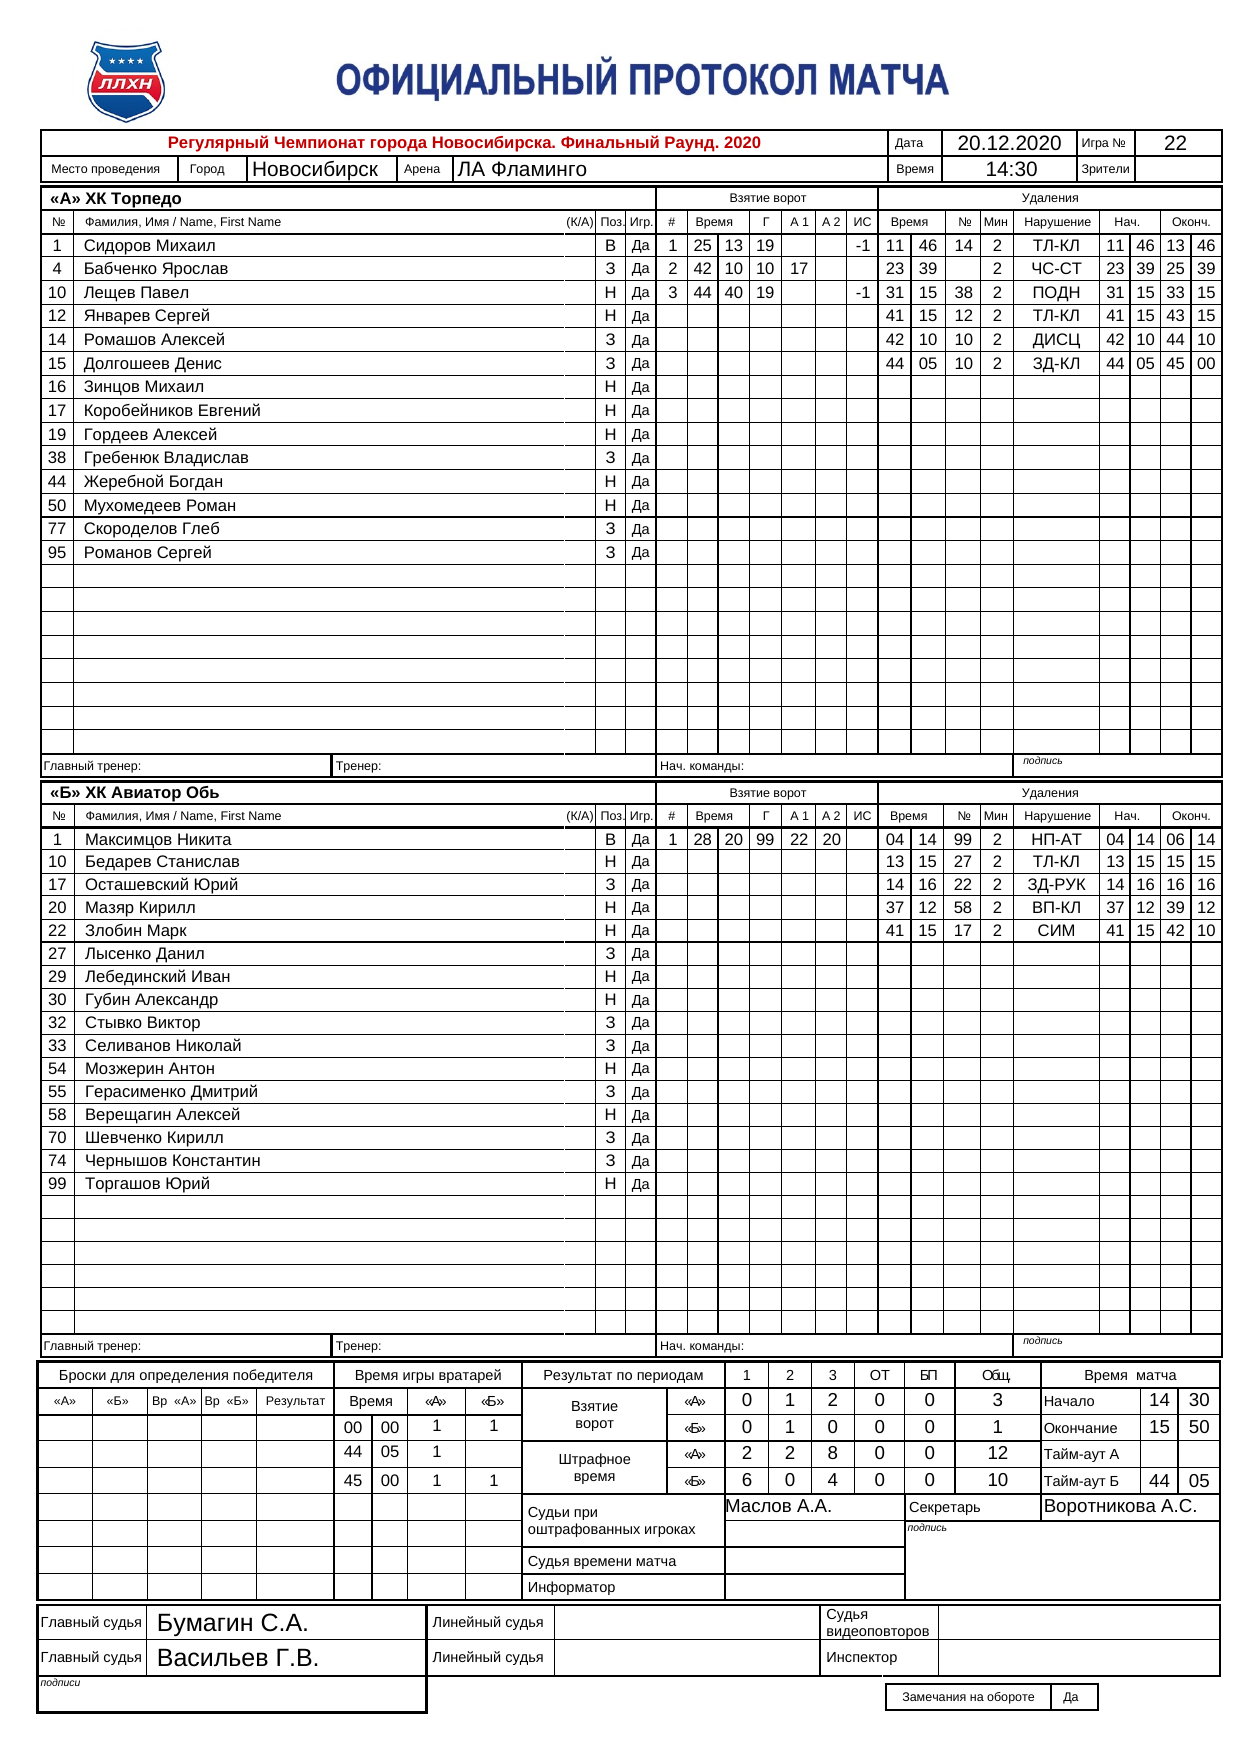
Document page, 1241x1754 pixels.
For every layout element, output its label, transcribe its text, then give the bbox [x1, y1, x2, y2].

table_cell «Б» [668, 1415, 724, 1440]
table_header Взятие ворот [657, 188, 877, 209]
table_cell [688, 1058, 717, 1079]
table_cell [1014, 470, 1099, 493]
table_cell 04 [879, 829, 910, 849]
table_cell [879, 1150, 910, 1172]
table_cell Бедарев Станислав [75, 850, 564, 872]
table_cell З [596, 446, 625, 469]
table_cell [879, 423, 910, 445]
table_cell 16 [1192, 874, 1221, 895]
table_cell 39 [1192, 257, 1221, 280]
table_cell [782, 1219, 815, 1241]
table_cell Н [596, 305, 625, 327]
table_cell 16 [1161, 874, 1190, 895]
table_cell [944, 1081, 980, 1103]
table_cell [879, 1081, 910, 1103]
table_cell [688, 612, 717, 634]
table_cell 37 [879, 896, 910, 918]
table_cell [565, 305, 595, 327]
table_cell [879, 1288, 910, 1310]
table_cell № [946, 211, 980, 233]
table_cell [39, 1494, 92, 1520]
table_cell 10 [1131, 328, 1160, 351]
table_cell Фамилия, Имя / Name, First Name [75, 805, 565, 826]
table_cell [1131, 494, 1160, 516]
table_cell Нач. [1100, 211, 1160, 233]
table_cell [1131, 943, 1160, 964]
table_header Удаления [879, 783, 1221, 803]
table_cell [1014, 1219, 1099, 1241]
table_cell 31 [1100, 281, 1129, 303]
table_cell [981, 683, 1013, 706]
table_cell [847, 896, 877, 918]
table_header ОТ [855, 1363, 904, 1387]
table_cell [1100, 446, 1129, 469]
table_cell [565, 943, 595, 964]
table_cell [626, 1311, 655, 1333]
table_cell [626, 612, 655, 634]
table_cell Да [626, 494, 655, 516]
table_cell [879, 943, 910, 964]
table_cell [688, 1219, 717, 1241]
table_cell [596, 1311, 625, 1333]
table_cell Да [626, 896, 655, 918]
table_cell [782, 920, 815, 941]
table_cell А 1 [782, 805, 815, 826]
table_cell Новосибирск [248, 157, 396, 181]
table_cell [335, 1547, 371, 1573]
table_cell [657, 305, 687, 327]
table_cell 44 [1161, 328, 1190, 351]
table_cell Штрафное время [523, 1442, 666, 1493]
table_cell [816, 1104, 846, 1126]
table_cell [879, 1127, 910, 1149]
table_cell [202, 1574, 256, 1599]
table_cell [202, 1441, 256, 1467]
table_cell [688, 352, 717, 374]
table_cell 41 [879, 305, 910, 327]
table_cell ТЛ-КЛ [1014, 235, 1099, 256]
table_cell Мин [981, 211, 1013, 233]
table_cell [879, 659, 910, 682]
table_cell [1014, 565, 1099, 587]
table_cell Главный судья [39, 1606, 146, 1639]
table_cell [750, 470, 781, 493]
table_cell Тайм-аут Б [1042, 1468, 1140, 1493]
table_cell [626, 1242, 655, 1264]
table_cell 2 [812, 1389, 854, 1413]
table_cell Судья видеоповторов [821, 1606, 938, 1639]
table_cell [1131, 1012, 1160, 1033]
table_cell 28 [688, 829, 717, 849]
table_cell 12 [912, 896, 943, 918]
table_cell [981, 423, 1013, 445]
table_cell 2 [981, 920, 1013, 941]
table_cell [981, 636, 1013, 658]
table_cell [1192, 1196, 1221, 1218]
table_cell Да [626, 920, 655, 941]
table_cell [565, 1173, 595, 1195]
table_cell [912, 494, 945, 516]
table_cell 0 [905, 1415, 954, 1440]
table_cell [1100, 707, 1129, 729]
table_cell [912, 470, 945, 493]
table_cell [1131, 1081, 1160, 1103]
table_cell [466, 1547, 521, 1573]
table_cell [750, 1058, 781, 1079]
table_cell [1161, 565, 1190, 587]
table_cell [912, 1265, 943, 1287]
table_cell [981, 518, 1013, 540]
table_cell 2 [981, 305, 1013, 327]
table_cell [39, 1521, 92, 1546]
table_cell [75, 1265, 564, 1287]
table_cell [1141, 1441, 1177, 1467]
table_cell 70 [42, 1127, 74, 1149]
table_cell [1192, 636, 1221, 658]
table_cell «Б» [93, 1389, 147, 1413]
table_cell [565, 989, 595, 1011]
table_cell 42 [879, 328, 910, 351]
table_cell [75, 1242, 564, 1264]
table_header Взятие ворот [657, 783, 877, 803]
table_cell [912, 943, 943, 964]
table_cell [1131, 541, 1160, 564]
table_cell -1 [847, 281, 877, 303]
table_cell [719, 896, 749, 918]
table_cell [782, 636, 815, 658]
table_cell [1100, 1196, 1129, 1218]
table_cell Максимцов Никита [75, 829, 564, 849]
table_cell [1161, 1288, 1190, 1310]
table_cell [1192, 659, 1221, 682]
table_cell [912, 966, 943, 987]
table_cell 1 [769, 1389, 811, 1413]
table_cell [657, 1265, 687, 1287]
table_cell [596, 730, 625, 753]
table_cell [750, 305, 781, 327]
table_cell [944, 989, 980, 1011]
table_cell [939, 1640, 1219, 1675]
table_cell А 1 [782, 211, 815, 233]
table_cell Да [626, 1150, 655, 1172]
table_cell [688, 1196, 717, 1218]
table_cell Лещев Павел [74, 281, 564, 303]
table_cell [719, 446, 749, 469]
table_cell 55 [42, 1081, 74, 1103]
table_cell Н [596, 966, 625, 987]
table_cell [879, 1311, 910, 1333]
table_cell Информатор [523, 1575, 724, 1599]
table_cell З [596, 1127, 625, 1149]
table_cell [596, 612, 625, 634]
table_cell [981, 446, 1013, 469]
table_header 22 [1136, 131, 1221, 155]
table_cell [202, 1416, 256, 1440]
table_cell 1 [408, 1416, 465, 1440]
table_cell [847, 1104, 877, 1126]
table_cell [1014, 376, 1099, 398]
table_cell [565, 896, 595, 918]
table_cell [879, 541, 910, 564]
table_cell [750, 328, 781, 351]
table_cell [912, 1035, 943, 1057]
table_cell [847, 920, 877, 941]
table_cell Да [626, 376, 655, 398]
table_cell Осташевский Юрий [75, 874, 564, 895]
table_header Игра № [1078, 131, 1134, 155]
table_cell [981, 1219, 1013, 1241]
table_cell [596, 659, 625, 682]
table_cell [750, 446, 781, 469]
table_cell 00 [373, 1416, 407, 1440]
table_cell [596, 707, 625, 729]
table_cell [816, 352, 846, 374]
table_cell Г [750, 211, 781, 233]
table_cell [42, 1265, 74, 1287]
table_cell ЧС-СТ [1014, 257, 1099, 280]
table_cell подпись [906, 1522, 1219, 1599]
table_cell [883, 1677, 1220, 1681]
table_cell [1100, 565, 1129, 587]
table_cell [75, 1196, 564, 1218]
table_cell Селиванов Николай [75, 1035, 564, 1057]
table_cell [596, 683, 625, 706]
table_cell [1161, 943, 1190, 964]
table_cell 45 [1161, 352, 1190, 374]
table_cell [981, 659, 1013, 682]
table_cell [719, 565, 749, 587]
table_cell [1131, 518, 1160, 540]
table_cell [1014, 683, 1099, 706]
table_cell 29 [42, 966, 74, 987]
table_cell [657, 707, 687, 729]
table_cell [782, 518, 815, 540]
table_cell Романов Сергей [74, 541, 564, 564]
table_cell [555, 1606, 819, 1639]
table_cell [466, 1574, 521, 1599]
table_cell [688, 423, 717, 445]
table_cell [688, 1288, 717, 1310]
table_cell [1192, 423, 1221, 445]
table_cell [981, 1035, 1013, 1057]
table_cell [879, 446, 910, 469]
table_cell [466, 1521, 521, 1546]
table_cell 0 [855, 1389, 904, 1413]
table_cell [946, 399, 980, 422]
table_cell ЗД-РУК [1014, 874, 1099, 895]
table_cell [1014, 518, 1099, 540]
table_cell [944, 1035, 980, 1057]
table_cell Поз. [596, 805, 625, 826]
table_cell Мозжерин Антон [75, 1058, 564, 1079]
table_cell [466, 1441, 521, 1467]
table_cell [816, 588, 846, 611]
table_cell 25 [1161, 257, 1190, 280]
table_cell [1014, 1242, 1099, 1264]
table_cell [750, 423, 781, 445]
table_cell [1161, 612, 1190, 634]
table_cell [847, 257, 877, 280]
table_cell [42, 707, 73, 729]
table_cell [1014, 730, 1099, 753]
table_cell [847, 659, 877, 682]
table_cell [565, 659, 595, 682]
table_cell 11 [1100, 235, 1129, 256]
table_cell Арена [398, 157, 452, 181]
table_cell [565, 1127, 595, 1149]
table_cell [750, 1288, 781, 1310]
table_cell [626, 636, 655, 658]
table_cell [981, 1104, 1013, 1126]
table_cell [816, 541, 846, 564]
table_cell [202, 1494, 256, 1520]
table_cell [1099, 1682, 1220, 1711]
table_cell Да [626, 541, 655, 564]
table_cell [148, 1468, 201, 1493]
table_cell [981, 1265, 1013, 1287]
table_cell 42 [1100, 328, 1129, 351]
table_cell [1161, 518, 1190, 540]
table_cell 33 [42, 1035, 74, 1057]
table_cell [726, 1521, 904, 1546]
table_cell [75, 1311, 564, 1333]
table_cell [565, 257, 595, 280]
table_cell [1161, 423, 1190, 445]
table_header «А» ХК Торпедо [42, 188, 655, 209]
table_cell [626, 659, 655, 682]
table_cell [719, 588, 749, 611]
table_cell Жеребной Богдан [74, 470, 564, 493]
table_cell [750, 707, 781, 729]
table_cell 27 [944, 850, 980, 872]
table_cell [719, 1035, 749, 1057]
table_cell З [596, 257, 625, 280]
table_cell [981, 612, 1013, 634]
table_cell 41 [879, 920, 910, 941]
table_cell [688, 565, 717, 587]
table_cell [946, 612, 980, 634]
table_cell [335, 1574, 371, 1599]
table_cell [1014, 588, 1099, 611]
table_cell [565, 588, 595, 611]
table_cell [626, 1219, 655, 1241]
table_cell [373, 1521, 407, 1546]
table_cell [1192, 1219, 1221, 1241]
table_cell [1100, 1150, 1129, 1172]
table_cell 2 [726, 1442, 768, 1467]
table_cell 44 [1100, 352, 1129, 374]
table_cell «А» [39, 1389, 92, 1413]
table_cell [688, 943, 717, 964]
table_cell 42 [1161, 920, 1190, 941]
table_cell [1014, 1127, 1099, 1149]
table_cell 04 [1100, 829, 1129, 849]
table_cell [565, 446, 595, 469]
table_cell Время [688, 805, 749, 826]
table_cell Главный тренер: [42, 1335, 330, 1356]
table_cell [1100, 399, 1129, 422]
table_cell 44 [879, 352, 910, 374]
table_cell [816, 1265, 846, 1287]
table_cell Н [596, 920, 625, 941]
table_cell [981, 1311, 1013, 1333]
table_cell [93, 1574, 147, 1599]
table_cell [1100, 494, 1129, 516]
table_cell [912, 1012, 943, 1033]
table_cell [1014, 494, 1099, 516]
table_cell Н [596, 1173, 625, 1195]
table_cell [1192, 1104, 1221, 1126]
table_cell [657, 1127, 687, 1149]
table_cell [782, 235, 815, 256]
table_cell Губин Александр [75, 989, 564, 1011]
table_cell 15 [1131, 920, 1160, 941]
table_cell [688, 470, 717, 493]
table_cell 14 [1141, 1389, 1177, 1413]
table_cell [688, 1242, 717, 1264]
table_cell [946, 376, 980, 398]
table_cell [565, 565, 595, 587]
table_cell [1192, 1127, 1221, 1149]
table_cell Место проведения [42, 157, 177, 181]
table_cell 05 [1131, 352, 1160, 374]
table_cell Судья времени матча [523, 1548, 724, 1573]
table_cell [657, 850, 687, 872]
table_cell [912, 730, 945, 753]
table_cell [596, 1242, 625, 1264]
table_cell Нач. [1100, 805, 1160, 826]
table_cell 30 [1179, 1389, 1219, 1413]
table_cell [847, 1058, 877, 1079]
table_cell [816, 730, 846, 753]
table_cell [626, 588, 655, 611]
table_cell [879, 1104, 910, 1126]
table_cell [657, 376, 687, 398]
table_cell [657, 874, 687, 895]
table_cell [565, 1081, 595, 1103]
table_cell [847, 636, 877, 658]
table_cell [626, 1288, 655, 1310]
table_cell [946, 730, 980, 753]
table_cell Поз. [596, 211, 625, 233]
table_cell [1014, 1081, 1099, 1103]
table_cell [1131, 423, 1160, 445]
table_cell [726, 1548, 904, 1573]
table_cell Да [626, 518, 655, 540]
table_cell 14 [879, 874, 910, 895]
table_cell [1192, 446, 1221, 469]
table_cell [657, 1311, 687, 1333]
table_cell [750, 1196, 781, 1218]
table_cell Гордеев Алексей [74, 423, 564, 445]
table_cell Да [626, 257, 655, 280]
table_cell [719, 1058, 749, 1079]
table_cell 40 [719, 281, 749, 303]
table_cell [719, 541, 749, 564]
table_cell [816, 494, 846, 516]
table_cell [750, 636, 781, 658]
table_header Общ. [956, 1363, 1040, 1387]
table_cell Да [626, 1173, 655, 1195]
table_cell [750, 1265, 781, 1287]
table_cell [1161, 1150, 1190, 1172]
table_cell З [596, 518, 625, 540]
table_cell [944, 1242, 980, 1264]
table_cell [981, 565, 1013, 587]
table_cell [879, 565, 910, 587]
table_cell 16 [42, 376, 73, 398]
table_cell [335, 1494, 371, 1520]
table_cell Инспектор [821, 1640, 938, 1675]
table_cell [981, 707, 1013, 729]
table_cell [1192, 1265, 1221, 1287]
table_cell 1 [769, 1415, 811, 1440]
table_cell [1131, 966, 1160, 987]
table_cell [1100, 1173, 1129, 1195]
table_cell 10 [42, 850, 74, 872]
table_cell [626, 683, 655, 706]
table_cell 13 [879, 850, 910, 872]
table_cell [657, 588, 687, 611]
table_cell [1161, 1196, 1190, 1218]
table_cell [750, 1104, 781, 1126]
table_cell [944, 1058, 980, 1079]
table_cell 15 [1131, 281, 1160, 303]
table_cell НП-АТ [1014, 829, 1099, 849]
table_cell [1014, 1035, 1099, 1057]
table_cell [912, 1127, 943, 1149]
table_cell [944, 1219, 980, 1241]
table_cell 50 [1179, 1415, 1219, 1440]
table_cell [981, 943, 1013, 964]
table_cell 15 [1141, 1415, 1177, 1440]
table_cell [1131, 1311, 1160, 1333]
table_cell 0 [855, 1442, 904, 1467]
table_cell З [596, 874, 625, 895]
table_cell [74, 612, 564, 634]
table_cell [719, 399, 749, 422]
table_cell [912, 1242, 943, 1264]
table_cell [1100, 989, 1129, 1011]
table_cell 13 [719, 235, 749, 256]
table_cell [912, 518, 945, 540]
table_cell Время [879, 805, 943, 826]
table_cell З [596, 1012, 625, 1033]
table_cell [1100, 1058, 1129, 1079]
table_cell [596, 565, 625, 587]
table_cell [946, 659, 980, 682]
table_cell [1161, 376, 1190, 398]
table_cell [565, 1104, 595, 1126]
table_header Время матча [1042, 1363, 1219, 1387]
table_cell [1192, 730, 1221, 753]
table_cell [847, 943, 877, 964]
table_cell Бумагин С.А. [147, 1606, 425, 1639]
table_cell [1100, 1127, 1129, 1149]
table_cell подписи [39, 1677, 425, 1711]
table_cell [1014, 707, 1099, 729]
table_cell 3 [956, 1389, 1040, 1413]
table_cell Да [626, 1104, 655, 1126]
table_cell Маслов А.А. [726, 1495, 904, 1520]
table_cell [657, 1242, 687, 1264]
table_cell 20 [719, 829, 749, 849]
table_cell [1100, 943, 1129, 964]
table_cell [688, 850, 717, 872]
table_cell Фамилия, Имя / Name, First Name [74, 211, 565, 233]
table_cell 39 [1161, 896, 1190, 918]
table_cell [946, 257, 980, 280]
table_cell [782, 1288, 815, 1310]
table_cell [93, 1547, 147, 1573]
table_cell [1192, 588, 1221, 611]
table_cell 20 [816, 829, 846, 849]
table_cell [1161, 1035, 1190, 1057]
table_header 2 [769, 1363, 811, 1387]
table_cell Васильев Г.В. [147, 1640, 425, 1675]
table_cell [782, 1012, 815, 1033]
table_cell [565, 1012, 595, 1033]
table_cell [816, 943, 846, 964]
table_cell [42, 1311, 74, 1333]
table_cell 14 [912, 829, 943, 849]
table_cell Да [626, 470, 655, 493]
table_cell [657, 659, 687, 682]
table_cell 2 [981, 850, 1013, 872]
table_cell [782, 1035, 815, 1057]
table_cell ПОДН [1014, 281, 1099, 303]
table_cell [981, 1012, 1013, 1033]
table_cell [1131, 707, 1160, 729]
table_cell [1192, 1058, 1221, 1079]
table_cell [1192, 683, 1221, 706]
table_cell [657, 1012, 687, 1033]
table_cell [719, 518, 749, 540]
table_cell [1161, 1219, 1190, 1241]
table_cell [39, 1441, 92, 1467]
table_cell [879, 588, 910, 611]
table_cell [750, 541, 781, 564]
table_cell 37 [1100, 896, 1129, 918]
table_header Да [1052, 1685, 1097, 1709]
table_cell [1014, 541, 1099, 564]
table_cell [981, 1242, 1013, 1264]
table_cell 11 [879, 235, 910, 256]
table_cell Н [596, 989, 625, 1011]
table_cell [257, 1468, 333, 1493]
table_cell [148, 1547, 201, 1573]
table_cell [750, 989, 781, 1011]
table_cell [946, 588, 980, 611]
table_cell Игр. [626, 211, 655, 233]
table_cell [719, 707, 749, 729]
table_cell [688, 494, 717, 516]
table_cell Игр. [626, 805, 655, 826]
table_cell [847, 494, 877, 516]
table_cell [782, 874, 815, 895]
table_cell [719, 494, 749, 516]
table_cell «Б » [466, 1389, 521, 1413]
table_cell [39, 1416, 92, 1440]
table_cell [847, 446, 877, 469]
table_cell [626, 730, 655, 753]
table_cell [657, 328, 687, 351]
table_cell [1161, 966, 1190, 987]
table_cell Лысенко Данил [75, 943, 564, 964]
table_cell [981, 989, 1013, 1011]
table_cell 13 [1100, 850, 1129, 872]
table_cell [879, 1058, 910, 1079]
table_cell [879, 1219, 910, 1241]
table_cell [74, 659, 564, 682]
table_cell [912, 612, 945, 634]
table_cell [981, 1288, 1013, 1310]
table_cell [1014, 659, 1099, 682]
table_cell 46 [1131, 235, 1160, 256]
table_cell [148, 1441, 201, 1467]
table_cell [1131, 683, 1160, 706]
table_cell [1014, 636, 1099, 658]
table_cell 44 [1141, 1468, 1177, 1493]
table_cell [657, 612, 687, 634]
table_cell [1131, 1127, 1160, 1149]
table_cell [847, 399, 877, 422]
table_cell [912, 565, 945, 587]
table_cell [981, 966, 1013, 987]
table_cell Время [688, 211, 749, 233]
table_cell [1100, 1242, 1129, 1264]
table_cell [1131, 1219, 1160, 1241]
table_cell [816, 1150, 846, 1172]
table_cell 42 [688, 257, 717, 280]
table_cell З [596, 1035, 625, 1057]
table_cell [657, 1196, 687, 1218]
table_cell подпись [1014, 1335, 1221, 1356]
table_cell [912, 1219, 943, 1241]
table_cell Да [626, 1127, 655, 1149]
table_cell [688, 399, 717, 422]
table_cell А 2 [816, 805, 846, 826]
table_cell [912, 1173, 943, 1195]
table_cell [1131, 1173, 1160, 1195]
table_cell [847, 1288, 877, 1310]
table_cell [202, 1547, 256, 1573]
table_cell Сидоров Михаил [74, 235, 564, 256]
table_cell [782, 1058, 815, 1079]
table_cell Скороделов Глеб [74, 518, 564, 540]
table_cell [782, 1104, 815, 1126]
table_cell [719, 612, 749, 634]
table_cell [879, 494, 910, 516]
table_cell Линейный судья [428, 1606, 554, 1639]
table_cell [782, 989, 815, 1011]
table_cell Злобин Марк [75, 920, 564, 941]
table_cell [565, 1219, 595, 1241]
table_cell «А» [668, 1389, 724, 1413]
table_cell [657, 423, 687, 445]
table_cell 17 [42, 874, 74, 895]
table_cell [944, 1104, 980, 1126]
table_cell [1131, 659, 1160, 682]
table_cell [1161, 683, 1190, 706]
table_cell Начало [1042, 1389, 1140, 1413]
table_cell [93, 1468, 147, 1493]
table_cell [565, 707, 595, 729]
table_cell [912, 683, 945, 706]
table_cell [782, 305, 815, 327]
table_cell [657, 1150, 687, 1172]
table_cell [688, 1265, 717, 1287]
table_cell [981, 588, 1013, 611]
table_cell [944, 1012, 980, 1033]
table_cell 06 [1161, 829, 1190, 849]
table_cell [719, 989, 749, 1011]
table_cell [912, 1058, 943, 1079]
table_cell [750, 943, 781, 964]
table_cell [750, 494, 781, 516]
table_cell [847, 352, 877, 374]
table_cell [688, 446, 717, 469]
table_cell [565, 423, 595, 445]
table_cell 10 [946, 328, 980, 351]
table_cell [879, 1196, 910, 1218]
table_cell [1131, 1150, 1160, 1172]
table_cell 0 [855, 1468, 904, 1493]
table_cell Долгошеев Денис [74, 352, 564, 374]
table_cell 00 [1192, 352, 1221, 374]
table_cell [750, 1311, 781, 1333]
table_cell 14 [1100, 874, 1129, 895]
table_cell [750, 850, 781, 872]
table_cell [74, 636, 564, 658]
table_cell [657, 565, 687, 587]
table_cell [847, 989, 877, 1011]
table_cell 15 [912, 281, 945, 303]
table_cell [565, 683, 595, 706]
table_cell [750, 612, 781, 634]
table_cell [981, 376, 1013, 398]
table_cell [1100, 588, 1129, 611]
table_cell [719, 328, 749, 351]
table_cell «А» [408, 1389, 465, 1413]
table_cell [719, 1150, 749, 1172]
table_cell 2 [981, 235, 1013, 256]
table_cell 05 [1179, 1468, 1219, 1493]
table_cell [148, 1416, 201, 1440]
table_header 3 [812, 1363, 854, 1387]
table_cell ДИСЦ [1014, 328, 1099, 351]
table_cell [657, 446, 687, 469]
table_cell 14 [1131, 829, 1160, 849]
table_cell [1014, 612, 1099, 634]
table_cell [202, 1521, 256, 1546]
table_cell [782, 281, 815, 303]
table_cell 17 [944, 920, 980, 941]
table_cell [1192, 707, 1221, 729]
table_cell 10 [946, 352, 980, 374]
table_cell Лебединский Иван [75, 966, 564, 987]
table_cell [688, 966, 717, 987]
table_cell Да [626, 1058, 655, 1079]
table_cell [750, 1035, 781, 1057]
table_cell [373, 1547, 407, 1573]
table_cell [1131, 636, 1160, 658]
table_cell [688, 659, 717, 682]
table_cell [657, 470, 687, 493]
table_cell [1192, 966, 1221, 987]
table_cell Оконч. [1161, 805, 1221, 826]
table_cell [912, 1150, 943, 1172]
table_cell [750, 683, 781, 706]
table_cell [688, 541, 717, 564]
table_cell [816, 305, 846, 327]
table_cell [688, 896, 717, 918]
table_cell [944, 966, 980, 987]
table_cell [1161, 588, 1190, 611]
table_cell [1161, 541, 1190, 564]
table_cell Тренер: [333, 755, 655, 776]
table_cell [782, 730, 815, 753]
table_cell [816, 1127, 846, 1149]
table_cell [879, 636, 910, 658]
table_cell [1100, 612, 1129, 634]
table_cell [946, 446, 980, 469]
table_cell Зинцов Михаил [74, 376, 564, 398]
table_cell [719, 1311, 749, 1333]
table_cell [944, 1265, 980, 1287]
table_cell [719, 1104, 749, 1126]
table_cell 19 [750, 235, 781, 256]
table_cell [657, 399, 687, 422]
table_cell [1192, 943, 1221, 964]
table_cell Главный тренер: [42, 755, 330, 776]
table_cell 8 [812, 1442, 854, 1467]
table_cell [1100, 683, 1129, 706]
table_cell [688, 683, 717, 706]
table_cell З [596, 1150, 625, 1172]
table_cell [1192, 1288, 1221, 1310]
table_cell [596, 1219, 625, 1241]
table_cell [946, 423, 980, 445]
table_cell [565, 1150, 595, 1172]
table_cell 46 [1192, 235, 1221, 256]
table_cell [42, 1242, 74, 1264]
table_cell Н [596, 470, 625, 493]
table_cell Да [626, 943, 655, 964]
table_cell [408, 1574, 465, 1599]
table_cell [847, 1242, 877, 1264]
table_cell Вр «А» [148, 1389, 201, 1413]
table_cell [596, 636, 625, 658]
table_cell [688, 636, 717, 658]
table_cell (К/А) [565, 211, 595, 233]
table_cell [750, 588, 781, 611]
table_cell [782, 376, 815, 398]
table_cell Да [626, 1081, 655, 1103]
table_cell 31 [879, 281, 910, 303]
table_cell 10 [42, 281, 73, 303]
table_cell Время [879, 211, 945, 233]
table_header «Б» ХК Авиатор Обь [42, 783, 655, 803]
table_cell [816, 257, 846, 280]
table_cell [1192, 1311, 1221, 1333]
table_cell [1100, 659, 1129, 682]
table_cell [1192, 565, 1221, 587]
table_cell Да [626, 966, 655, 987]
table_cell Торгашов Юрий [75, 1173, 564, 1195]
table_cell 15 [1131, 305, 1160, 327]
table_cell [42, 683, 73, 706]
table_cell З [596, 1081, 625, 1103]
table_cell [816, 1035, 846, 1057]
table_cell [782, 423, 815, 445]
table_cell [42, 1196, 74, 1218]
table_cell 99 [944, 829, 980, 849]
table_cell 39 [912, 257, 945, 280]
table_cell [408, 1494, 465, 1520]
table_cell [816, 446, 846, 469]
table_cell 16 [1131, 874, 1160, 895]
table_cell [816, 636, 846, 658]
table_cell [1100, 470, 1129, 493]
table_cell Н [596, 423, 625, 445]
table_cell 0 [905, 1468, 954, 1493]
table_cell [912, 423, 945, 445]
table_cell [719, 850, 749, 872]
table_cell [1192, 1035, 1221, 1057]
table_cell 17 [42, 399, 73, 422]
table_cell [1161, 989, 1190, 1011]
table_cell [946, 636, 980, 658]
table_cell 54 [42, 1058, 74, 1079]
table_cell [1100, 376, 1129, 398]
table_cell [847, 565, 877, 587]
table_cell 99 [750, 829, 781, 849]
table_cell [879, 518, 910, 540]
table_cell 14 [42, 328, 73, 351]
table_cell [657, 683, 687, 706]
table_cell [879, 399, 910, 422]
table_cell [1192, 612, 1221, 634]
table_cell Н [596, 399, 625, 422]
table_cell [750, 1012, 781, 1033]
table_cell 10 [1192, 920, 1221, 941]
table_cell [1161, 636, 1190, 658]
table_cell [408, 1547, 465, 1573]
table_cell Мазяр Кирилл [75, 896, 564, 918]
table_cell [816, 707, 846, 729]
table_cell Нач. команды: [657, 1335, 1012, 1356]
table_cell [1100, 1311, 1129, 1333]
table_cell [565, 829, 595, 849]
table_cell А 2 [816, 211, 846, 233]
table_cell Секретарь [906, 1495, 1040, 1520]
table_cell [816, 1196, 846, 1218]
table_cell Стывко Виктор [75, 1012, 564, 1033]
table_cell [816, 281, 846, 303]
table_cell [946, 470, 980, 493]
table_cell [565, 920, 595, 941]
table_cell 1 [42, 829, 74, 849]
table_cell Линейный судья [428, 1640, 554, 1675]
table_cell ИС [847, 805, 877, 826]
table_cell [782, 1265, 815, 1287]
table_cell Да [626, 328, 655, 351]
table_cell 2 [981, 829, 1013, 849]
table_cell Г [750, 805, 781, 826]
table_cell [847, 328, 877, 351]
table_cell [847, 730, 877, 753]
table_cell Да [626, 281, 655, 303]
table_cell [688, 588, 717, 611]
table_cell [946, 518, 980, 540]
table_cell Да [626, 399, 655, 422]
table_cell [782, 588, 815, 611]
table_cell [42, 1288, 74, 1310]
table_cell З [596, 541, 625, 564]
table_cell Да [626, 850, 655, 872]
table_cell [981, 730, 1013, 753]
table_cell [1161, 1242, 1190, 1264]
table_cell [719, 966, 749, 987]
table_cell 33 [1161, 281, 1190, 303]
table_cell [565, 636, 595, 658]
table_cell [335, 1521, 371, 1546]
table_cell [688, 1104, 717, 1126]
table_cell [816, 683, 846, 706]
table_cell Да [626, 874, 655, 895]
table_cell [782, 328, 815, 351]
table_cell [719, 659, 749, 682]
table_cell [750, 352, 781, 374]
table_cell 44 [335, 1441, 371, 1467]
table_cell Н [596, 1058, 625, 1079]
table_cell [1100, 636, 1129, 658]
table_cell [1014, 966, 1099, 987]
table_cell [657, 1035, 687, 1057]
table_cell [782, 943, 815, 964]
table_cell [719, 1219, 749, 1241]
table_cell [688, 1150, 717, 1172]
table_cell Зрители [1078, 157, 1134, 181]
table_cell № [42, 805, 74, 826]
table_cell [626, 565, 655, 587]
table_cell [257, 1574, 333, 1599]
table_cell З [596, 328, 625, 351]
table_cell [1131, 1288, 1160, 1310]
table_cell Да [626, 989, 655, 1011]
table_cell [782, 1173, 815, 1195]
table_cell [847, 423, 877, 445]
table_cell [1192, 470, 1221, 493]
table_cell [1100, 1104, 1129, 1126]
table_cell [1161, 1173, 1190, 1195]
table_cell 0 [769, 1468, 811, 1493]
table_cell [981, 1173, 1013, 1195]
table_cell [1100, 541, 1129, 564]
table_cell [816, 1058, 846, 1079]
table_cell 38 [42, 446, 73, 469]
table_cell [1161, 1104, 1190, 1126]
table_cell [782, 707, 815, 729]
table_cell Оконч. [1161, 211, 1221, 233]
table_cell [1131, 588, 1160, 611]
table_cell [688, 1081, 717, 1103]
table_cell 15 [1192, 305, 1221, 327]
table_cell [912, 399, 945, 422]
table_cell [847, 1265, 877, 1287]
table_cell [816, 896, 846, 918]
table_cell [688, 1035, 717, 1057]
table_cell Герасименко Дмитрий [75, 1081, 564, 1103]
table_cell 2 [981, 874, 1013, 895]
table_cell «Б» [668, 1468, 724, 1493]
table_cell 45 [335, 1468, 371, 1493]
table_cell 14:30 [943, 157, 1076, 181]
table_cell Н [596, 494, 625, 516]
table_cell Н [596, 1104, 625, 1126]
table_cell [1136, 157, 1221, 181]
table_cell [596, 588, 625, 611]
table_cell [565, 1311, 595, 1333]
table_cell 16 [912, 874, 943, 895]
table_cell [750, 1150, 781, 1172]
table_cell [946, 541, 980, 564]
table_cell [816, 1173, 846, 1195]
table_cell [565, 1242, 595, 1264]
table_cell 4 [42, 257, 73, 280]
table_cell [565, 966, 595, 987]
table_cell [944, 1196, 980, 1218]
table_cell [688, 376, 717, 398]
table_cell Коробейников Евгений [74, 399, 564, 422]
table_cell 10 [1192, 328, 1221, 351]
table_cell [688, 518, 717, 540]
table_cell [944, 1127, 980, 1149]
table_cell [42, 612, 73, 634]
table_cell [719, 1265, 749, 1287]
table_cell [816, 328, 846, 351]
table_cell [1131, 989, 1160, 1011]
table_cell З [596, 352, 625, 374]
table_cell [912, 376, 945, 398]
table_cell [944, 1173, 980, 1195]
table_cell [657, 730, 687, 753]
table_cell ВП-КЛ [1014, 896, 1099, 918]
table_cell 0 [726, 1415, 768, 1440]
table_cell [1192, 1173, 1221, 1195]
table_cell [1161, 1127, 1190, 1149]
table_cell [688, 989, 717, 1011]
table_cell [946, 683, 980, 706]
table_cell 22 [944, 874, 980, 895]
table_cell 44 [42, 470, 73, 493]
table_cell 6 [726, 1468, 768, 1493]
table_cell [719, 352, 749, 374]
table_cell [1100, 1081, 1129, 1103]
table_cell [1014, 1196, 1099, 1218]
table_cell [657, 1104, 687, 1126]
table_cell Время [335, 1389, 407, 1413]
table_cell 15 [1161, 850, 1190, 872]
table_cell [408, 1521, 465, 1546]
table_cell 58 [42, 1104, 74, 1126]
table_cell [75, 1219, 564, 1241]
table_cell Результат [257, 1389, 333, 1413]
table_cell [879, 612, 910, 634]
table_cell [202, 1468, 256, 1493]
table_cell [257, 1416, 333, 1440]
table_cell Нач. команды: [657, 755, 1012, 776]
table_cell [565, 874, 595, 895]
table_header Броски для определения победителя [39, 1363, 333, 1387]
table_cell [719, 1242, 749, 1264]
table_cell [816, 518, 846, 540]
table_cell [1161, 1058, 1190, 1079]
table_cell [816, 1012, 846, 1033]
table_cell [1014, 1012, 1099, 1033]
table_cell 1 [408, 1468, 465, 1493]
table_cell [782, 470, 815, 493]
table_cell [1161, 446, 1190, 469]
table_cell [657, 352, 687, 374]
table_cell [816, 1288, 846, 1310]
table_header Регулярный Чемпионат города Новосибирска. Финальный Раунд. 2020 [42, 131, 887, 155]
table_cell Н [596, 850, 625, 872]
table_cell [1131, 376, 1160, 398]
table_cell З [596, 943, 625, 964]
table_cell [719, 943, 749, 964]
table_cell [148, 1494, 201, 1520]
table_cell 32 [42, 1012, 74, 1033]
table_cell [148, 1521, 201, 1546]
table_cell 15 [1192, 281, 1221, 303]
table_cell [74, 707, 564, 729]
table_cell [912, 1104, 943, 1126]
table_cell [688, 920, 717, 941]
table_cell 22 [42, 920, 74, 941]
table_cell [1192, 518, 1221, 540]
table_cell 10 [956, 1468, 1040, 1493]
table_cell [565, 1196, 595, 1218]
table_cell [565, 850, 595, 872]
table_cell Бабченко Ярослав [74, 257, 564, 280]
table_cell 1 [408, 1441, 465, 1467]
table_cell [1100, 730, 1129, 753]
table_cell [565, 730, 595, 753]
table_cell [719, 470, 749, 493]
table_header Время игры вратарей [335, 1363, 521, 1387]
table_cell [688, 1173, 717, 1195]
table_cell [1100, 423, 1129, 445]
table_cell [912, 659, 945, 682]
table_cell Гребенюк Владислав [74, 446, 564, 469]
table_cell [847, 874, 877, 895]
table_cell [688, 1311, 717, 1333]
table_cell [39, 1468, 92, 1493]
table_cell [148, 1574, 201, 1599]
table_cell В [596, 829, 625, 849]
table_cell [1131, 1035, 1160, 1057]
table_cell [719, 1012, 749, 1033]
table_cell [719, 730, 749, 753]
table_cell [847, 1081, 877, 1103]
table_cell [42, 588, 73, 611]
table_cell [74, 730, 564, 753]
table_cell [719, 683, 749, 706]
table_cell 1 [657, 235, 687, 256]
table_cell ИС [847, 211, 877, 233]
table_cell [42, 565, 73, 587]
table_cell [750, 874, 781, 895]
table_cell [1131, 446, 1160, 469]
table_cell [939, 1606, 1219, 1639]
table_cell [816, 1081, 846, 1103]
table_cell 20 [42, 896, 74, 918]
table_cell [1161, 1081, 1190, 1103]
table_cell [1014, 943, 1099, 964]
table_cell [565, 1035, 595, 1057]
table_cell [565, 470, 595, 493]
table_cell 05 [912, 352, 945, 374]
table_cell [1161, 1311, 1190, 1333]
table_cell [1100, 1012, 1129, 1033]
table_cell СИМ [1014, 920, 1099, 941]
table_cell [1100, 1035, 1129, 1057]
table_cell [565, 612, 595, 634]
table_cell 00 [373, 1468, 407, 1493]
table_cell [879, 470, 910, 493]
table_cell [847, 829, 877, 849]
table_cell 10 [912, 328, 945, 351]
table_cell 38 [946, 281, 980, 303]
table_cell [782, 1311, 815, 1333]
table_cell [565, 518, 595, 540]
table_cell [565, 328, 595, 351]
table_cell [257, 1494, 333, 1520]
table_cell [879, 1035, 910, 1057]
table_cell [565, 235, 595, 256]
table_cell Да [626, 305, 655, 327]
table_cell [912, 707, 945, 729]
table_cell [74, 588, 564, 611]
table_cell [879, 966, 910, 987]
table_cell Взятие ворот [523, 1389, 666, 1440]
table_cell [816, 1219, 846, 1241]
table_cell № [944, 805, 980, 826]
table_cell 15 [912, 850, 943, 872]
table_cell Н [596, 281, 625, 303]
table_cell 25 [688, 235, 717, 256]
table_cell [946, 707, 980, 729]
table_cell 12 [946, 305, 980, 327]
table_cell [816, 920, 846, 941]
table_header 20.12.2020 [943, 131, 1076, 155]
table_cell 0 [855, 1415, 904, 1440]
table_cell [1131, 1242, 1160, 1264]
table_cell Да [626, 446, 655, 469]
table_cell [565, 352, 595, 374]
table_cell [981, 1081, 1013, 1103]
table_cell [750, 896, 781, 918]
table_cell [719, 423, 749, 445]
table_cell 0 [726, 1389, 768, 1413]
table_cell [93, 1521, 147, 1546]
table_cell [782, 399, 815, 422]
table_cell 22 [782, 829, 815, 849]
table_cell 58 [944, 896, 980, 918]
table_cell [1161, 494, 1190, 516]
table_cell [879, 1265, 910, 1287]
table_cell [816, 423, 846, 445]
table_cell 10 [719, 257, 749, 280]
table_cell 15 [1131, 850, 1160, 872]
table_cell 1 [657, 829, 687, 849]
table_cell [782, 565, 815, 587]
table_cell [750, 1081, 781, 1103]
table_cell [816, 612, 846, 634]
table_cell [657, 1173, 687, 1195]
table_cell [816, 565, 846, 587]
table_cell [912, 989, 943, 1011]
table_cell Ромашов Алексей [74, 328, 564, 351]
table_cell [816, 1311, 846, 1333]
table_cell [719, 305, 749, 327]
table_cell [657, 1081, 687, 1103]
table_cell [565, 399, 595, 422]
table_cell [719, 1173, 749, 1195]
table_cell 15 [42, 352, 73, 374]
table_cell [657, 541, 687, 564]
table_cell 41 [1100, 305, 1129, 327]
table_cell [912, 636, 945, 658]
table_cell Да [626, 423, 655, 445]
table_cell [847, 518, 877, 540]
table_cell [1192, 494, 1221, 516]
table_cell [1131, 1104, 1160, 1126]
table_cell 12 [42, 305, 73, 327]
table_cell [719, 874, 749, 895]
table_cell [257, 1547, 333, 1573]
table_cell Главный судья [39, 1640, 146, 1675]
table_cell [1179, 1441, 1219, 1467]
table_cell Мин [981, 805, 1013, 826]
table_cell 14 [1192, 829, 1221, 849]
table_cell Судьи при оштрафованных игроках [523, 1495, 724, 1546]
table_cell [912, 541, 945, 564]
table_cell [816, 874, 846, 895]
table_cell [750, 659, 781, 682]
table_cell [847, 612, 877, 634]
table_cell [879, 707, 910, 729]
table_cell [1100, 1288, 1129, 1310]
table_cell [750, 376, 781, 398]
table_cell [946, 494, 980, 516]
table_cell 1 [42, 235, 73, 256]
table_cell [816, 850, 846, 872]
table_cell 14 [946, 235, 980, 256]
table_cell [981, 494, 1013, 516]
table_cell [1131, 1058, 1160, 1079]
table_cell [565, 494, 595, 516]
table_cell [782, 896, 815, 918]
table_cell Да [626, 235, 655, 256]
table_cell 0 [905, 1442, 954, 1467]
table_cell [750, 920, 781, 941]
table_cell [719, 636, 749, 658]
table_cell 17 [782, 257, 815, 280]
table_cell [879, 376, 910, 398]
table_cell [847, 1035, 877, 1057]
table_cell [42, 1219, 74, 1241]
table_cell 15 [1192, 850, 1221, 872]
table_cell [816, 235, 846, 256]
table_header Результат по периодам [523, 1363, 724, 1387]
table_cell [1192, 1081, 1221, 1103]
table_cell [688, 1012, 717, 1033]
table_cell Да [626, 352, 655, 374]
table_cell [688, 1127, 717, 1149]
table_cell [782, 1196, 815, 1218]
table_cell [847, 966, 877, 987]
table_cell 05 [373, 1441, 407, 1467]
table_cell [847, 1219, 877, 1241]
table_cell [847, 1127, 877, 1149]
table_cell # [657, 211, 687, 233]
table_cell ТЛ-КЛ [1014, 850, 1099, 872]
table_cell Чернышов Константин [75, 1150, 564, 1172]
table_cell [1014, 423, 1099, 445]
table_cell Н [596, 896, 625, 918]
table_cell 2 [657, 257, 687, 280]
table_cell Мухомедеев Роман [74, 494, 564, 516]
table_cell [1100, 1219, 1129, 1241]
table_cell [847, 1311, 877, 1333]
table_cell [657, 920, 687, 941]
table_cell [688, 730, 717, 753]
table_cell [719, 1196, 749, 1218]
table_cell [782, 683, 815, 706]
table_cell подпись [1014, 755, 1221, 776]
table_cell 2 [769, 1442, 811, 1467]
table_cell 30 [42, 989, 74, 1011]
table_cell [1192, 1012, 1221, 1033]
table_cell [1014, 1058, 1099, 1079]
table_cell [1014, 989, 1099, 1011]
table_cell 27 [42, 943, 74, 964]
table_cell [782, 1127, 815, 1149]
table_cell [1192, 1242, 1221, 1264]
table_cell [944, 1311, 980, 1333]
table_cell [565, 376, 595, 398]
table_cell [1161, 1012, 1190, 1033]
table_cell 15 [912, 920, 943, 941]
table_cell [981, 541, 1013, 564]
table_cell [1192, 376, 1221, 398]
table_cell [1161, 470, 1190, 493]
table_cell [1100, 1265, 1129, 1287]
table_cell [847, 305, 877, 327]
table_cell [657, 1219, 687, 1241]
table_cell [726, 1575, 904, 1599]
table_cell [1014, 1150, 1099, 1172]
table_cell [816, 376, 846, 398]
table_cell [879, 730, 910, 753]
table_cell [257, 1521, 333, 1546]
table_cell [373, 1494, 407, 1520]
table_cell [657, 989, 687, 1011]
table_cell [1192, 399, 1221, 422]
table_cell [39, 1574, 92, 1599]
table_cell [750, 1242, 781, 1264]
table_cell [847, 1173, 877, 1195]
table_cell [596, 1265, 625, 1287]
table_cell [782, 446, 815, 469]
table_cell В [596, 235, 625, 256]
table_cell [1161, 659, 1190, 682]
table_cell 00 [335, 1416, 371, 1440]
table_header 1 [726, 1363, 768, 1387]
table_cell 23 [1100, 257, 1129, 280]
table_cell [816, 659, 846, 682]
table_cell [847, 541, 877, 564]
table_header Замечания на обороте [887, 1685, 1050, 1709]
table_cell [912, 1288, 943, 1310]
table_cell [782, 1242, 815, 1264]
table_cell 39 [1131, 257, 1160, 280]
table_cell 41 [1100, 920, 1129, 941]
table_cell Вр «Б» [202, 1389, 256, 1413]
table_cell [782, 659, 815, 682]
table_cell [750, 730, 781, 753]
table_cell ЛА Фламинго [454, 157, 887, 181]
table_cell 0 [812, 1415, 854, 1440]
table_cell [816, 1242, 846, 1264]
table_cell [1131, 399, 1160, 422]
table_cell [847, 588, 877, 611]
table_cell [1100, 518, 1129, 540]
table_cell [944, 1150, 980, 1172]
table_cell [74, 683, 564, 706]
table_cell [1131, 565, 1160, 587]
table_cell [688, 874, 717, 895]
table_cell [912, 588, 945, 611]
table_cell [1131, 730, 1160, 753]
table_cell [1014, 1265, 1099, 1287]
table_cell [981, 470, 1013, 493]
table_cell [879, 1242, 910, 1264]
table_cell [1014, 446, 1099, 469]
table_cell [719, 1127, 749, 1149]
table_cell [565, 1058, 595, 1079]
table_cell [719, 376, 749, 398]
table_cell [257, 1441, 333, 1467]
table_cell [944, 1288, 980, 1310]
table_cell 99 [42, 1173, 74, 1195]
table_cell [1014, 399, 1099, 422]
table_cell 2 [981, 352, 1013, 374]
table_cell [657, 1288, 687, 1310]
table_cell 50 [42, 494, 73, 516]
table_cell [1192, 541, 1221, 564]
table_cell [657, 943, 687, 964]
table_cell [1131, 1265, 1160, 1287]
table_cell Тренер: [333, 1335, 655, 1356]
table_cell ЗД-КЛ [1014, 352, 1099, 374]
table_header Удаления [879, 188, 1221, 209]
table_cell [657, 966, 687, 987]
table_cell 1 [466, 1468, 521, 1493]
table_cell [688, 305, 717, 327]
table_cell [688, 707, 717, 729]
table_cell 12 [956, 1442, 1040, 1467]
table_cell [847, 707, 877, 729]
table_cell [565, 1265, 595, 1287]
table_cell [626, 1196, 655, 1218]
table_cell 46 [912, 235, 945, 256]
table_cell 44 [688, 281, 717, 303]
table_cell Тайм-аут А [1042, 1441, 1140, 1467]
table_header БП [905, 1363, 954, 1387]
table_cell [596, 1196, 625, 1218]
table_cell 74 [42, 1150, 74, 1172]
table_cell [946, 565, 980, 587]
table_cell [816, 470, 846, 493]
table_cell [42, 659, 73, 682]
table_cell [1192, 1150, 1221, 1172]
table_cell [1100, 966, 1129, 987]
table_cell № [42, 211, 73, 233]
table_cell [1131, 612, 1160, 634]
table_cell [1161, 1265, 1190, 1287]
table_cell [782, 850, 815, 872]
table_cell [657, 1058, 687, 1079]
table_cell [847, 683, 877, 706]
table_cell [75, 1288, 564, 1310]
table_cell [555, 1640, 819, 1675]
table_cell [750, 518, 781, 540]
table_cell [879, 1173, 910, 1195]
table_cell [981, 1150, 1013, 1172]
table_cell 15 [912, 305, 945, 327]
table_cell 95 [42, 541, 73, 564]
table_cell 19 [750, 281, 781, 303]
table_cell [750, 399, 781, 422]
table_cell 2 [981, 896, 1013, 918]
table_cell [373, 1574, 407, 1599]
table_cell [596, 1288, 625, 1310]
table_cell [912, 446, 945, 469]
table_cell 19 [42, 423, 73, 445]
table_cell [1161, 399, 1190, 422]
table_cell [847, 376, 877, 398]
table_cell [93, 1441, 147, 1467]
table_cell [944, 943, 980, 964]
table_cell [816, 966, 846, 987]
table_cell 0 [905, 1389, 954, 1413]
table_cell 10 [750, 257, 781, 280]
table_cell [782, 541, 815, 564]
table_cell [719, 1288, 749, 1310]
table_cell 1 [956, 1415, 1040, 1440]
table_cell [1192, 989, 1221, 1011]
table_cell [1014, 1288, 1099, 1310]
table_cell 3 [657, 281, 687, 303]
table_cell 2 [981, 281, 1013, 303]
table_cell [847, 1150, 877, 1172]
table_cell [657, 636, 687, 658]
table_cell [782, 1150, 815, 1172]
table_cell 13 [1161, 235, 1190, 256]
table_cell [565, 541, 595, 564]
table_cell [428, 1677, 882, 1711]
table_cell [1014, 1104, 1099, 1126]
table_cell [782, 966, 815, 987]
table_cell Воротникова А.С. [1042, 1495, 1219, 1520]
table_cell [981, 1127, 1013, 1149]
table_cell 77 [42, 518, 73, 540]
table_cell Январев Сергей [74, 305, 564, 327]
table_cell Н [596, 376, 625, 398]
table_cell 43 [1161, 305, 1190, 327]
table_cell [657, 494, 687, 516]
table_cell 1 [466, 1416, 521, 1440]
table_cell [1014, 1173, 1099, 1195]
table_cell [912, 1311, 943, 1333]
table_cell [879, 989, 910, 1011]
table_cell [93, 1494, 147, 1520]
table_cell Нарушение [1014, 805, 1099, 826]
table_cell [782, 1081, 815, 1103]
table_cell [1161, 707, 1190, 729]
table_cell [719, 1081, 749, 1103]
table_cell Город [179, 157, 246, 181]
table_cell Шевченко Кирилл [75, 1127, 564, 1149]
table_cell Да [626, 1035, 655, 1057]
table_cell [74, 565, 564, 587]
table_cell [782, 494, 815, 516]
table_cell [688, 328, 717, 351]
table_cell [847, 1196, 877, 1218]
table_cell (К/А) [565, 805, 595, 826]
table_cell [1014, 1311, 1099, 1333]
table_cell [879, 683, 910, 706]
table_cell [750, 1219, 781, 1241]
table_cell [42, 730, 73, 753]
table_cell [912, 1196, 943, 1218]
table_cell 2 [981, 328, 1013, 351]
table_cell [719, 920, 749, 941]
table_cell [847, 470, 877, 493]
table_cell 12 [1192, 896, 1221, 918]
table_cell 2 [981, 257, 1013, 280]
table_cell [847, 1012, 877, 1033]
table_cell Нарушение [1014, 211, 1099, 233]
table_cell [981, 1058, 1013, 1079]
table_cell Верещагин Алексей [75, 1104, 564, 1126]
table_cell # [657, 805, 687, 826]
table_cell [1131, 1196, 1160, 1218]
table_cell [565, 1288, 595, 1310]
table_cell 4 [812, 1468, 854, 1493]
table_cell [1131, 470, 1160, 493]
table_cell [93, 1416, 147, 1440]
table_cell Да [626, 1012, 655, 1033]
table_cell [816, 399, 846, 422]
table_cell [626, 1265, 655, 1287]
table_cell [816, 989, 846, 1011]
table_cell [782, 352, 815, 374]
table_cell [466, 1494, 521, 1520]
table_cell [981, 399, 1013, 422]
table_cell 12 [1131, 896, 1160, 918]
table_cell Окончание [1042, 1415, 1140, 1440]
table_cell [750, 1173, 781, 1195]
table_cell [750, 565, 781, 587]
table_cell [750, 966, 781, 987]
table_cell «А» [668, 1442, 724, 1467]
table_cell -1 [847, 235, 877, 256]
table_cell [981, 1196, 1013, 1218]
table_cell ТЛ-КЛ [1014, 305, 1099, 327]
table_cell [912, 1081, 943, 1103]
table_cell [657, 518, 687, 540]
table_cell Да [626, 829, 655, 849]
table_cell [657, 896, 687, 918]
table_cell [879, 1012, 910, 1033]
table_cell [626, 707, 655, 729]
table_cell [782, 612, 815, 634]
table_cell [565, 281, 595, 303]
table_header Дата [889, 131, 941, 155]
table_cell [1161, 730, 1190, 753]
table_cell [750, 1127, 781, 1149]
table_cell [847, 850, 877, 872]
table_cell Время [889, 157, 941, 181]
table_cell [39, 1547, 92, 1573]
table_cell [42, 636, 73, 658]
table_cell 23 [879, 257, 910, 280]
picture [5, 28, 1179, 129]
